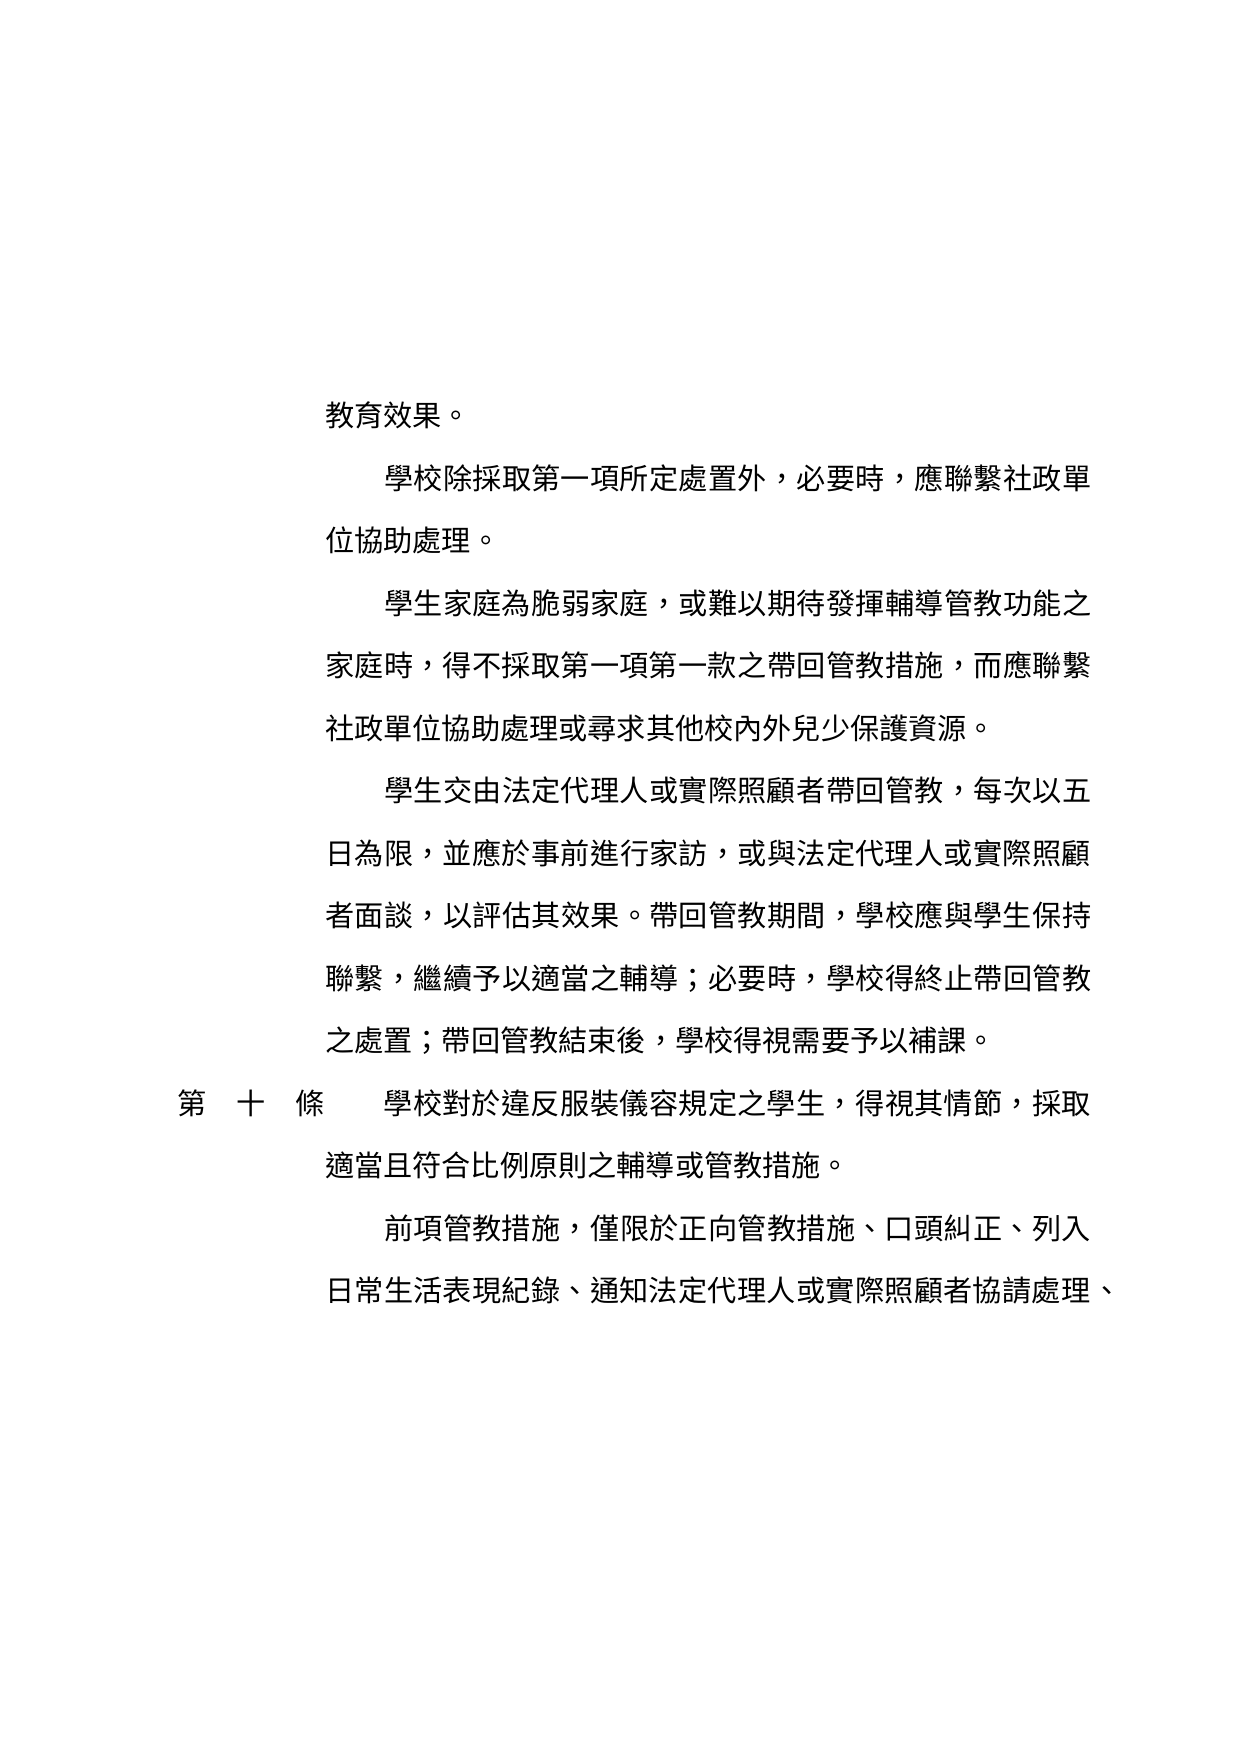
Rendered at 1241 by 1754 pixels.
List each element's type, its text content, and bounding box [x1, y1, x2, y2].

text 前項管教措施，僅限於正向管教措施、口頭糾正、列入日常生活表現紀錄、通知法定代理人或實際照顧者協請處理、書面自省及靜坐反省。 [325, 1185, 1092, 1310]
text 學生交由法定代理人或實際照顧者帶回管教，每次以五日為限，並應於事前進行家訪，或與法定代理人或實際照顧者面談，以評估其效果。帶回管教期間，學校應與學生保持聯繫，繼續予以適當之輔導；必要時，學校得終止帶回管教之處置；帶回管教結束後，學校得視需要予以補課。 [325, 747, 1092, 1060]
text 第 十 條 學校對於違反服裝儀容規定之學生，得視其情節，採取適當且符合比例原則之輔導或管教措施。 [177, 1060, 1092, 1185]
text 學校除採取第一項所定處置外，必要時，應聯繫社政單位協助處理。 [325, 435, 1092, 560]
text 教育效果。 [325, 372, 1092, 435]
text 學生家庭為脆弱家庭，或難以期待發揮輔導管教功能之家庭時，得不採取第一項第一款之帶回管教措施，而應聯繫社政單位協助處理或尋求其他校內外兒少保護資源。 [325, 560, 1092, 747]
